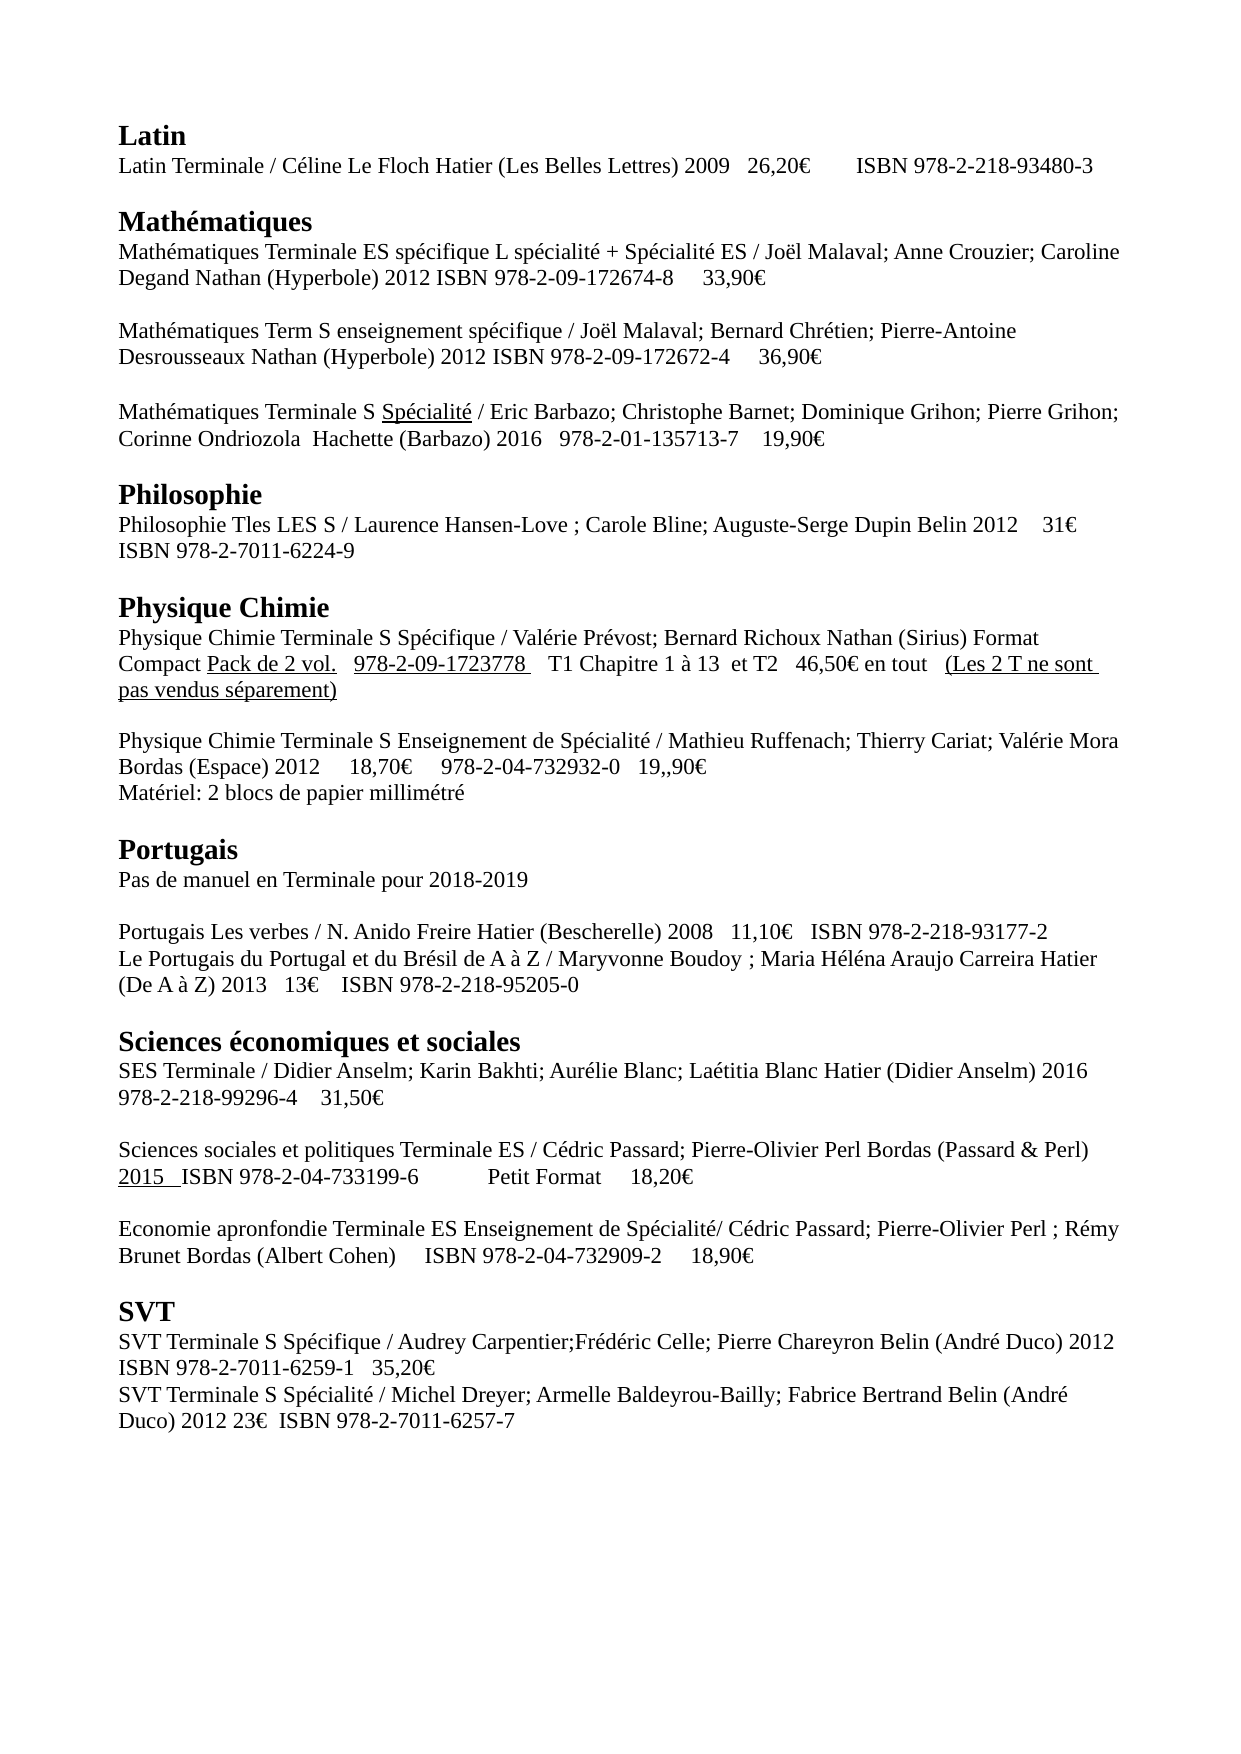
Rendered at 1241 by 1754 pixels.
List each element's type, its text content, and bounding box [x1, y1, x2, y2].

text Economie apronfondie Terminale ES Enseignement de Spécialité/ Cédric Passard; Pierre-Olivier Perl ; Rémy Brunet Bordas (Albert Cohen) ISBN 978-2-04-732909-2 18,90€ [118, 1216, 1122, 1268]
text SES Terminale / Didier Anselm; Karin Bakhti; Aurélie Blanc; Laétitia Blanc Hatier (Didier Anselm) 2016 [118, 1057, 1122, 1084]
text Matériel: 2 blocs de papier millimétré [118, 779, 1122, 806]
text SVT Terminale S Spécialité / Michel Dreyer; Armelle Baldeyrou-Bailly; Fabrice Bertrand Belin (André Duco) 2012 23€ ISBN 978-2-7011-6257-7 [118, 1381, 1122, 1433]
text Mathématiques Terminale ES spécifique L spécialité + Spécialité ES / Joël Malaval; Anne Crouzier; Caroline Degand Nathan (Hyperbole) 2012 ISBN 978-2-09-172674-8 33,90€ [118, 238, 1122, 291]
text Le Portugais du Portugal et du Brésil de A à Z / Maryvonne Boudoy ; Maria Héléna Araujo Carreira Hatier (De A à Z) 2013 13€ ISBN 978-2-218-95205-0 [118, 945, 1122, 997]
text Pas de manuel en Terminale pour 2018-2019 [118, 866, 1122, 892]
text Physique Chimie Terminale S Spécifique / Valérie Prévost; Bernard Richoux Nathan (Sirius) Format Compact Pack de 2 vol. 978-2-09-1723778 T1 Chapitre 1 à 13 et T2 46,50€ en tout (Les 2 T ne sont pas vendus séparement) [118, 624, 1122, 703]
text Mathématiques Terminale S Spécialité / Eric Barbazo; Christophe Barnet; Dominique Grihon; Pierre Grihon; Corinne Ondriozola Hachette (Barbazo) 2016 978-2-01-135713-7 19,90€ [118, 398, 1122, 451]
text Philosophie Tles LES S / Laurence Hansen-Love ; Carole Bline; Auguste-Serge Dupin Belin 2012 31€ [118, 511, 1122, 537]
text SVT Terminale S Spécifique / Audrey Carpentier;Frédéric Celle; Pierre Chareyron Belin (André Duco) 2012 [118, 1328, 1122, 1354]
text Sciences sociales et politiques Terminale ES / Cédric Passard; Pierre-Olivier Perl Bordas (Passard & Perl) 2015 ISBN 978-2-04-733199-6 Petit Format 18,20€ [118, 1136, 1122, 1189]
text Portugais Les verbes / N. Anido Freire Hatier (Bescherelle) 2008 11,10€ ISBN 978-2-218-93177-2 [118, 918, 1122, 945]
text Portugais [118, 832, 1122, 866]
text ISBN 978-2-7011-6259-1 35,20€ [118, 1354, 1122, 1381]
text Mathématiques [118, 204, 1122, 238]
text Mathématiques Term S enseignement spécifique / Joël Malaval; Bernard Chrétien; Pierre-Antoine Desrousseaux Nathan (Hyperbole) 2012 ISBN 978-2-09-172672-4 36,90€ [118, 317, 1122, 370]
text Physique Chimie Terminale S Enseignement de Spécialité / Mathieu Ruffenach; Thierry Cariat; Valérie Mora Bordas (Espace) 2012 18,70€ 978-2-04-732932-0 19,,90€ [118, 727, 1122, 779]
text Philosophie [118, 477, 1122, 511]
text 978-2-218-99296-4 31,50€ [118, 1084, 1122, 1110]
text Latin [118, 118, 1122, 152]
text ISBN 978-2-7011-6224-9 [118, 537, 1122, 564]
text SVT [118, 1294, 1122, 1328]
text Latin Terminale / Céline Le Floch Hatier (Les Belles Lettres) 2009 26,20€ ISBN 978-2-218-93480-3 [118, 152, 1122, 178]
text Sciences économiques et sociales [118, 1024, 1122, 1057]
text Physique Chimie [118, 590, 1122, 624]
